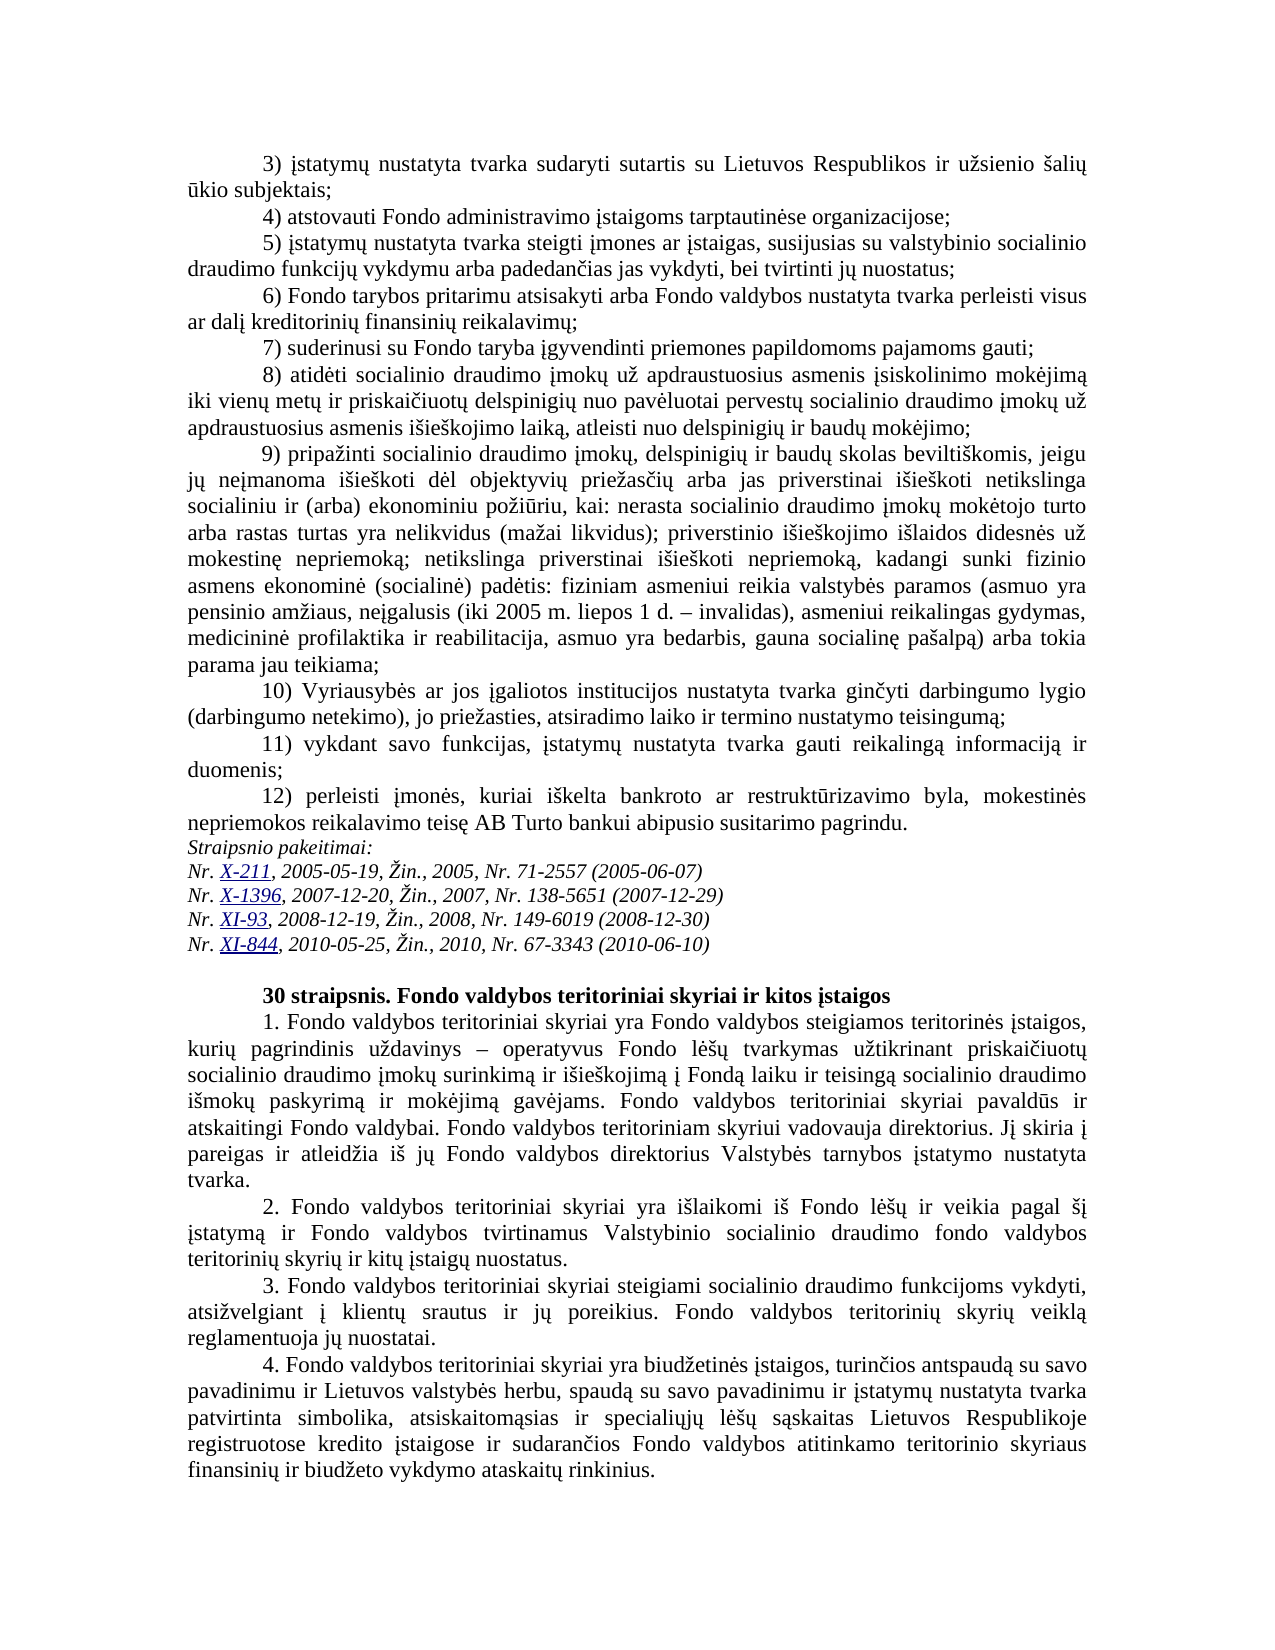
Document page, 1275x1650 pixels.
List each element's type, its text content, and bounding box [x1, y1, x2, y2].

text Straipsnio pakeitimai: [187, 835, 1088, 859]
text 30 straipsnis. Fondo valdybos teritoriniai skyriai ir kitos įstaigos [187, 982, 1088, 1008]
text Nr. X-1396, 2007-12-20, Žin., 2007, Nr. 138-5651 (2007-12-29) [187, 883, 1088, 907]
text 9) pripažinti socialinio draudimo įmokų, delspinigių ir baudų skolas beviltiškomis, jeigu jų neįmanoma išieškoti dėl objektyvių priežasčių arba jas priverstinai išieškoti netikslinga socialiniu ir (arba) ekonominiu požiūriu, kai: nerasta socialinio draudimo įmokų mokėtojo turto arba rastas turtas yra nelikvidus (mažai likvidus); priverstinio išieškojimo išlaidos didesnės už mokestinę nepriemoką; netikslinga priverstinai išieškoti nepriemoką, kadangi sunki fizinio asmens ekonominė (socialinė) padėtis: fiziniam asmeniui reikia valstybės paramos (asmuo yra pensinio amžiaus, neįgalusis (iki 2005 m. liepos 1 d. – invalidas), asmeniui reikalingas gydymas, medicininė profilaktika ir reabilitacija, asmuo yra bedarbis, gauna socialinę pašalpą) arba tokia parama jau teikiama; [187, 440, 1087, 677]
text 8) atidėti socialinio draudimo įmokų už apdraustuosius asmenis įsiskolinimo mokėjimą iki vienų metų ir priskaičiuotų delspinigių nuo pavėluotai pervestų socialinio draudimo įmokų už apdraustuosius asmenis išieškojimo laiką, atleisti nuo delspinigių ir baudų mokėjimo; [187, 361, 1088, 440]
text 3. Fondo valdybos teritoriniai skyriai steigiami socialinio draudimo funkcijoms vykdyti, atsižvelgiant į klientų srautus ir jų poreikius. Fondo valdybos teritorinių skyrių veiklą reglamentuoja jų nuostatai. [187, 1272, 1088, 1351]
text 5) įstatymų nustatyta tvarka steigti įmones ar įstaigas, susijusias su valstybinio socialinio draudimo funkcijų vykdymu arba padedančias jas vykdyti, bei tvirtinti jų nuostatus; [187, 229, 1088, 282]
text 12) perleisti įmonės, kuriai iškelta bankroto ar restruktūrizavimo byla, mokestinės nepriemokos reikalavimo teisę AB Turto bankui abipusio susitarimo pagrindu. [187, 782, 1087, 835]
text Nr. XI-844, 2010-05-25, Žin., 2010, Nr. 67-3343 (2010-06-10) [187, 931, 1087, 956]
text 11) vykdant savo funkcijas, įstatymų nustatyta tvarka gauti reikalingą informaciją ir duomenis; [187, 730, 1087, 782]
text 2. Fondo valdybos teritoriniai skyriai yra išlaikomi iš Fondo lėšų ir veikia pagal šį įstatymą ir Fondo valdybos tvirtinamus Valstybinio socialinio draudimo fondo valdybos teritorinių skyrių ir kitų įstaigų nuostatus. [187, 1193, 1088, 1272]
text Nr. XI-93, 2008-12-19, Žin., 2008, Nr. 149-6019 (2008-12-30) [187, 907, 1087, 931]
text 4) atstovauti Fondo administravimo įstaigoms tarptautinėse organizacijose; [187, 203, 1088, 229]
text Nr. X-211, 2005-05-19, Žin., 2005, Nr. 71-2557 (2005-06-07) [187, 859, 1088, 883]
text 3) įstatymų nustatyta tvarka sudaryti sutartis su Lietuvos Respublikos ir užsienio šalių ūkio subjektais; [187, 150, 1088, 203]
text 7) suderinusi su Fondo taryba įgyvendinti priemones papildomoms pajamoms gauti; [187, 334, 1088, 361]
text 4. Fondo valdybos teritoriniai skyriai yra biudžetinės įstaigos, turinčios antspaudą su savo pavadinimu ir Lietuvos valstybės herbu, spaudą su savo pavadinimu ir įstatymų nustatyta tvarka patvirtinta simbolika, atsiskaitomąsias ir specialiųjų lėšų sąskaitas Lietuvos Respublikoje registruotose kredito įstaigose ir sudarančios Fondo valdybos atitinkamo teritorinio skyriaus finansinių ir biudžeto vykdymo ataskaitų rinkinius. [187, 1351, 1088, 1483]
text 10) Vyriausybės ar jos įgaliotos institucijos nustatyta tvarka ginčyti darbingumo lygio (darbingumo netekimo), jo priežasties, atsiradimo laiko ir termino nustatymo teisingumą; [187, 677, 1087, 730]
text 1. Fondo valdybos teritoriniai skyriai yra Fondo valdybos steigiamos teritorinės įstaigos, kurių pagrindinis uždavinys – operatyvus Fondo lėšų tvarkymas užtikrinant priskaičiuotų socialinio draudimo įmokų surinkimą ir išieškojimą į Fondą laiku ir teisingą socialinio draudimo išmokų paskyrimą ir mokėjimą gavėjams. Fondo valdybos teritoriniai skyriai pavaldūs ir atskaitingi Fondo valdybai. Fondo valdybos teritoriniam skyriui vadovauja direktorius. Jį skiria į pareigas ir atleidžia iš jų Fondo valdybos direktorius Valstybės tarnybos įstatymo nustatyta tvarka. [187, 1008, 1088, 1193]
text 6) Fondo tarybos pritarimu atsisakyti arba Fondo valdybos nustatyta tvarka perleisti visus ar dalį kreditorinių finansinių reikalavimų; [187, 282, 1088, 334]
